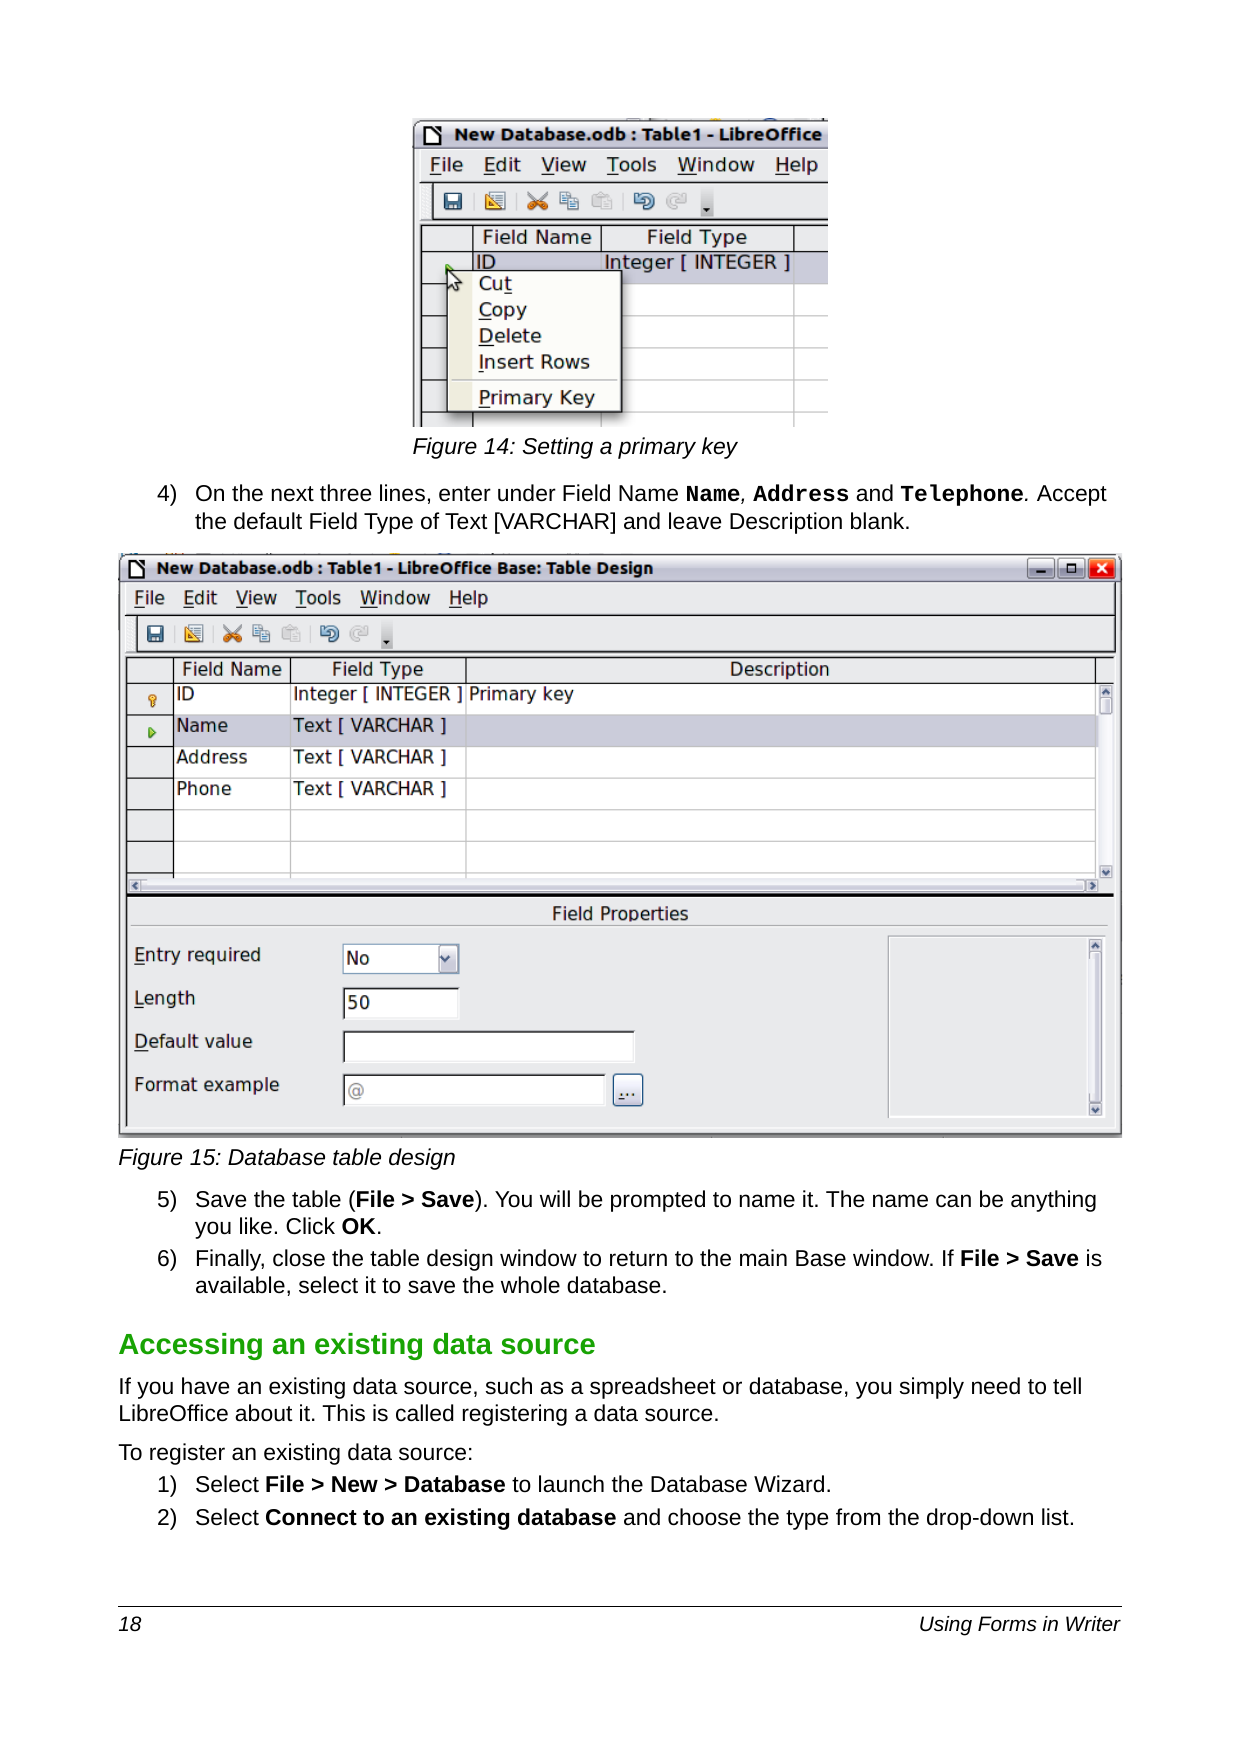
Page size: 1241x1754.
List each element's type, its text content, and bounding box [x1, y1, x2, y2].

picture [118, 553, 1123, 1138]
text Figure 15: Database table design [118, 1144, 1122, 1170]
picture [412, 118, 828, 427]
text Figure 14: Setting a primary key [412, 433, 828, 459]
list Save the table (File > Save). You will be prompted to name it. The name can be anything you like. Click OK. [177, 1186, 1122, 1239]
list Finally, close the table design window to return to the main Base window. If File > Save is available, select it to save the whole database. [177, 1245, 1122, 1298]
subtitle Accessing an existing data source [118, 1327, 1122, 1361]
list Select Connect to an existing database and choose the type from the drop-down list. [177, 1504, 1122, 1530]
text If you have an existing data source, such as a spreadsheet or database, you simply need to tell LibreOffice about it. This is called registering a data source. [118, 1373, 1122, 1426]
list On the next three lines, enter under Field Name Name, Address and Telephone. Accept the default Field Type of Text [VARCHAR] and leave Description blank. [177, 480, 1122, 534]
list To register an existing data source: [118, 1438, 1122, 1465]
list Select File > New > Database to launch the Database Wizard. [177, 1471, 1122, 1498]
